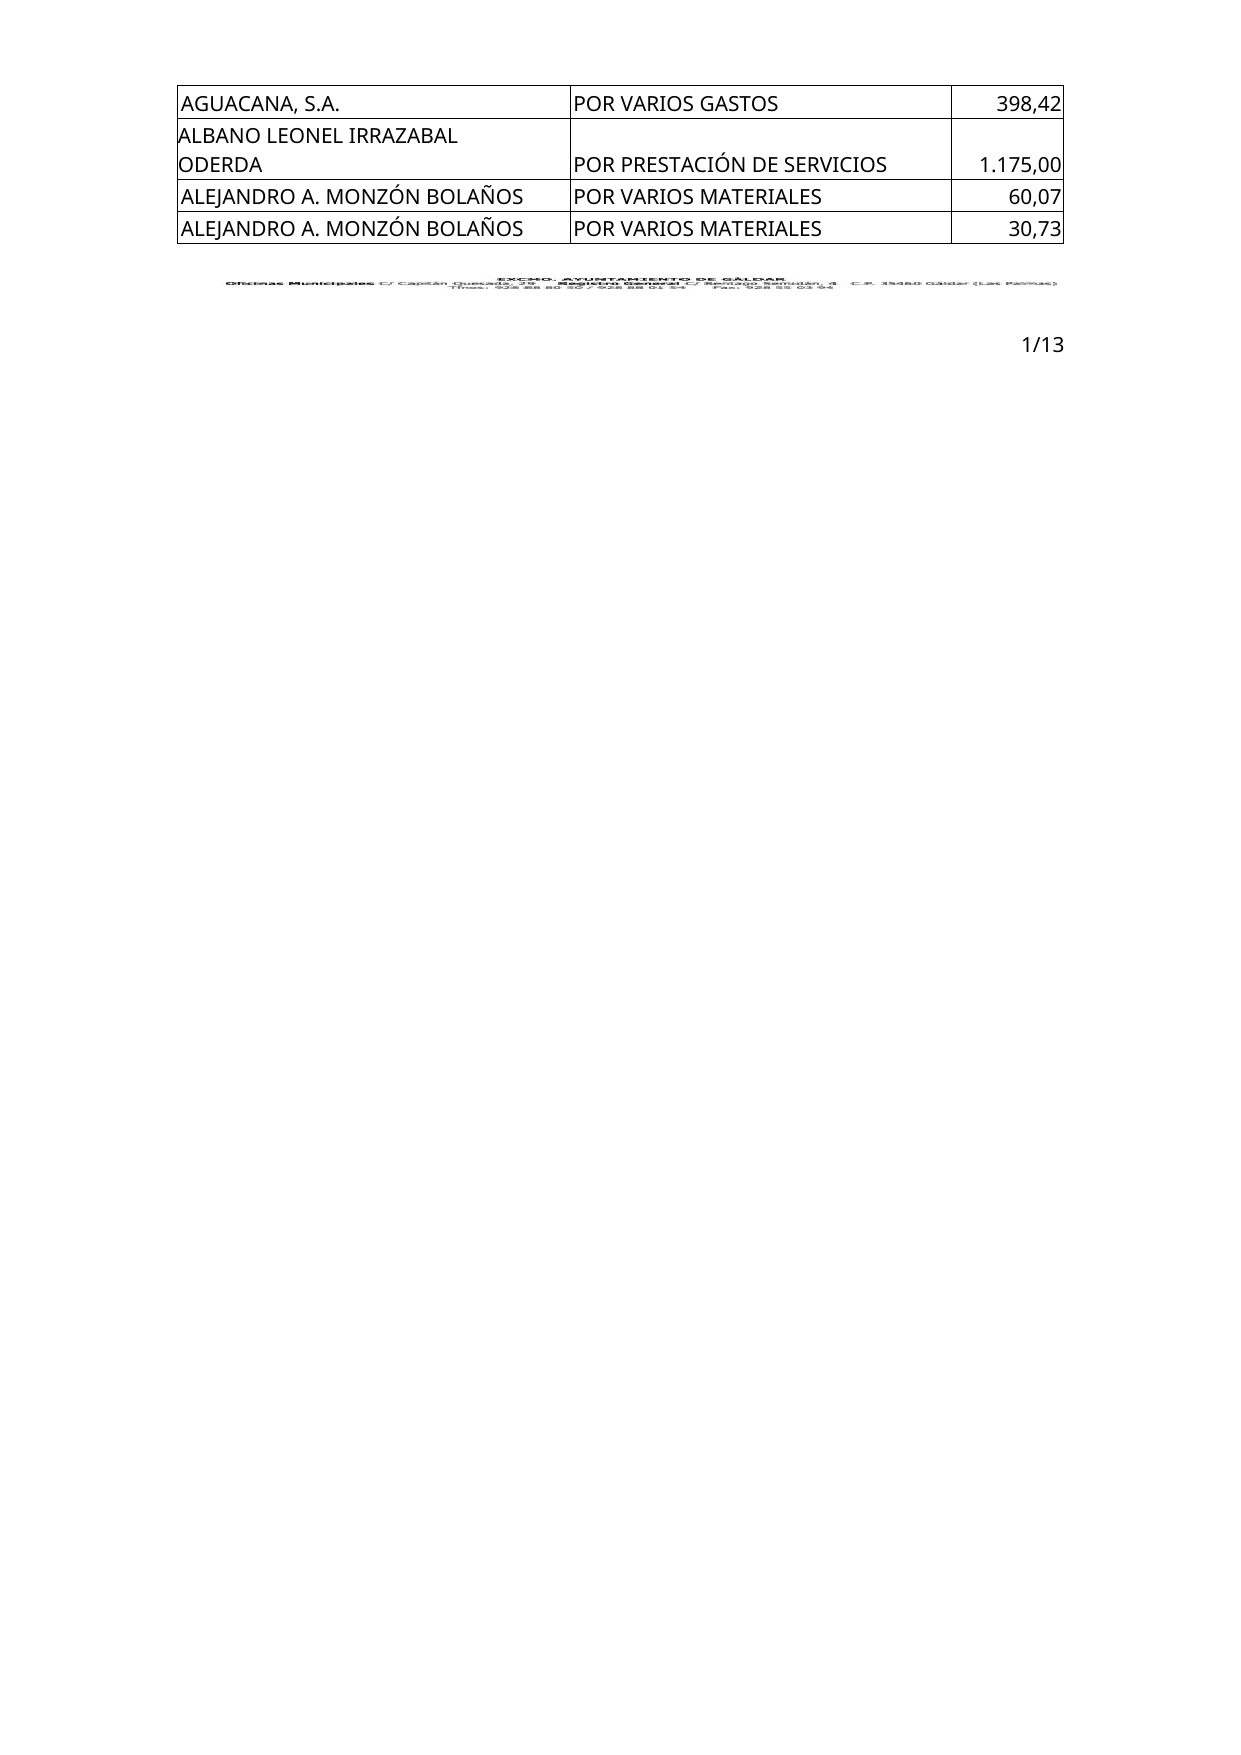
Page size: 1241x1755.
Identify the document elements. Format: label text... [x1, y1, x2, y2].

table_cell POR PRESTACIÓN DE SERVICIOS [571, 119, 951, 179]
table_cell ALEJANDRO A. MONZÓN BOLAÑOS [178, 180, 570, 211]
table_cell POR VARIOS GASTOS [571, 86, 951, 117]
text 1/13 [58, 330, 1064, 358]
table_cell AGUACANA, S.A. [178, 86, 570, 117]
table_cell POR VARIOS MATERIALES [571, 180, 951, 211]
table_cell ALEJANDRO A. MONZÓN BOLAÑOS [178, 212, 570, 243]
table_cell 398,42 [952, 86, 1063, 117]
table_cell 30,73 [952, 212, 1063, 243]
table_cell 60,07 [952, 180, 1063, 211]
table_cell POR VARIOS MATERIALES [571, 212, 951, 243]
table_cell 1.175,00 [952, 119, 1063, 179]
table_cell ALBANO LEONEL IRRAZABAL ODERDA [178, 119, 570, 179]
